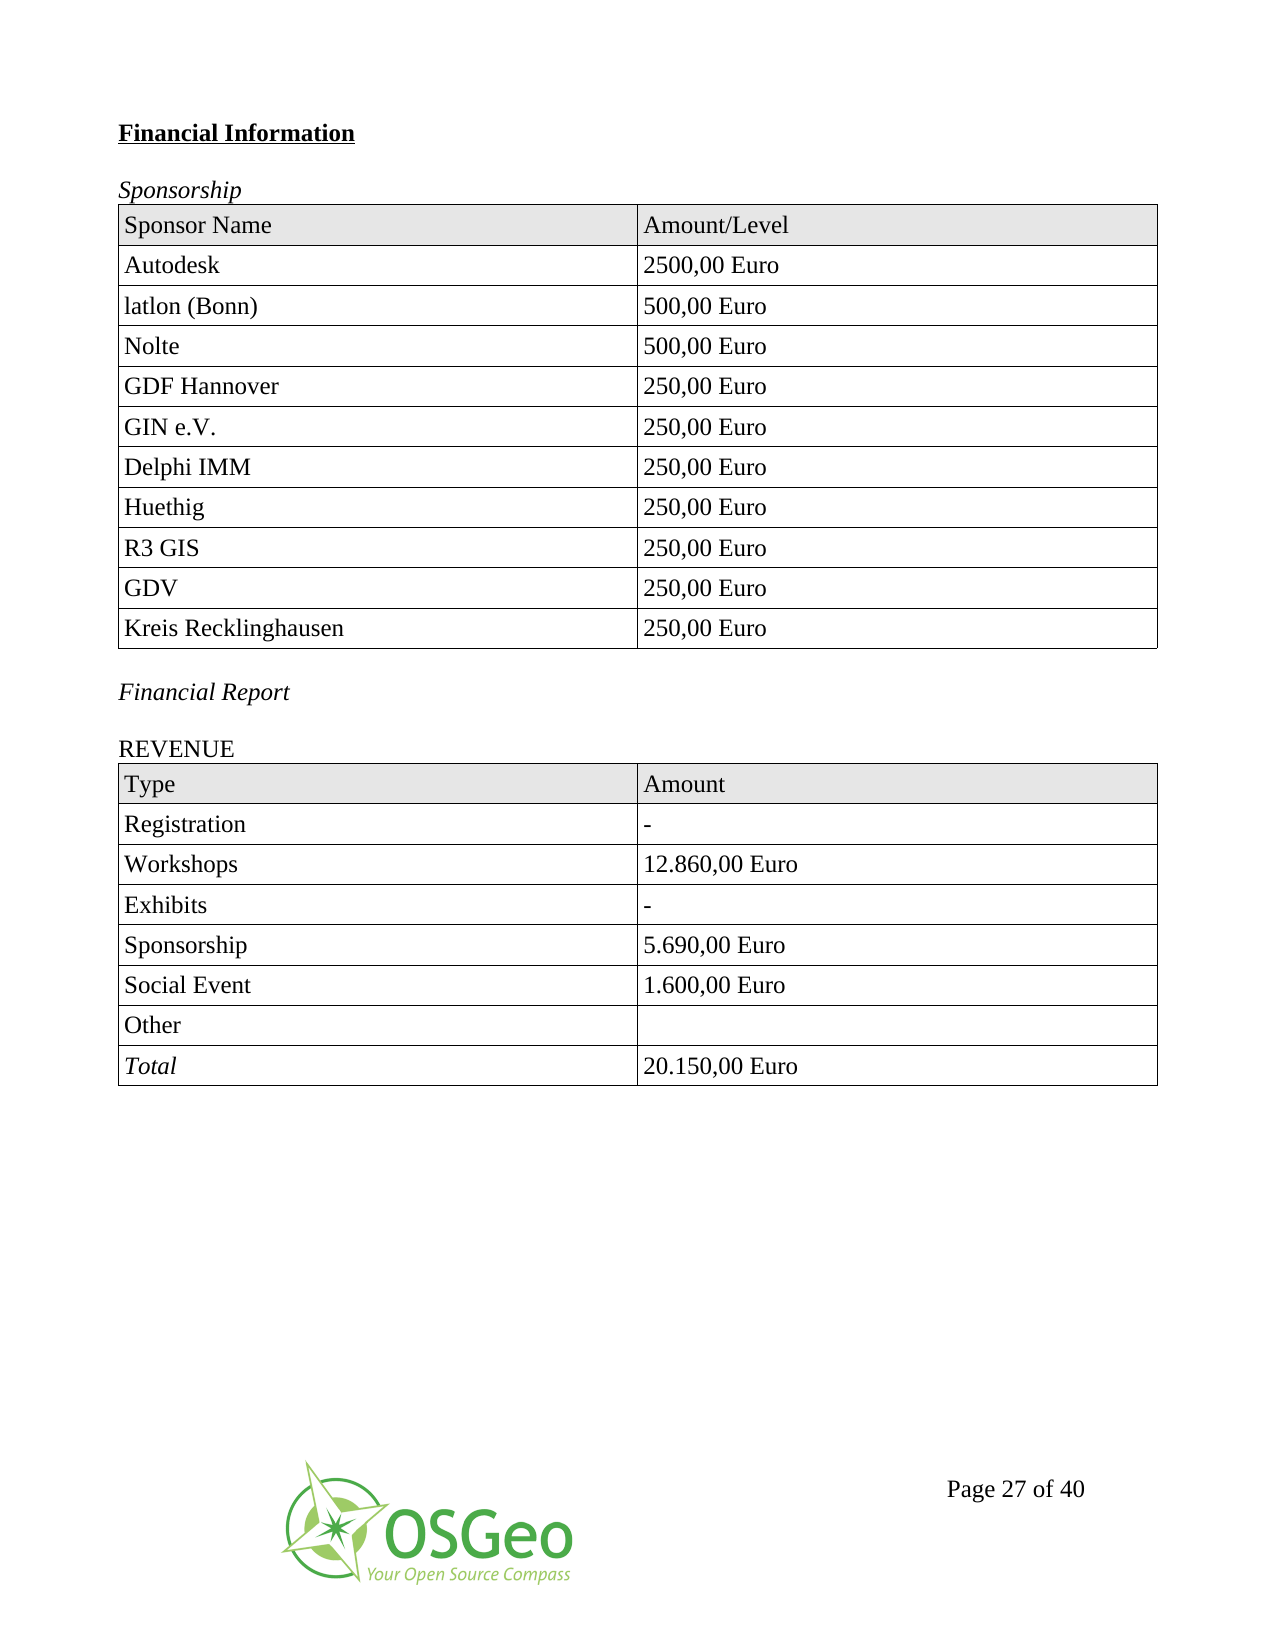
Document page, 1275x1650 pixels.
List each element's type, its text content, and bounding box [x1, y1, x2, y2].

table_cell Nolte [119, 326, 637, 366]
table_header Sponsor Name [119, 205, 637, 245]
table_header Amount/Level [638, 205, 1157, 245]
table_cell latlon (Bonn) [119, 286, 637, 325]
table_cell Sponsorship [119, 925, 637, 964]
table_cell 250,00 Euro [638, 488, 1157, 527]
table_cell 250,00 Euro [638, 367, 1157, 406]
table_cell R3 GIS [119, 528, 637, 567]
text Sponsorship [118, 176, 1157, 204]
table_cell GIN e.V. [119, 407, 637, 446]
text REVENUE [118, 734, 1157, 763]
table_cell GDF Hannover [119, 367, 637, 406]
table_header Amount [638, 764, 1157, 803]
table_cell 1.600,00 Euro [638, 966, 1157, 1005]
table_cell Exhibits [119, 885, 637, 924]
table_cell - [638, 804, 1157, 843]
picture [276, 1451, 577, 1594]
table_cell Autodesk [119, 246, 637, 285]
table_cell 500,00 Euro [638, 286, 1157, 325]
table_cell - [638, 885, 1157, 924]
table_cell Total [119, 1046, 637, 1085]
table_cell 500,00 Euro [638, 326, 1157, 366]
text Financial Report [118, 677, 1157, 705]
table_cell 5.690,00 Euro [638, 925, 1157, 964]
table_cell Other [119, 1006, 637, 1045]
table_cell 12.860,00 Euro [638, 845, 1157, 884]
table_cell Huethig [119, 488, 637, 527]
table_cell 250,00 Euro [638, 609, 1157, 648]
table_cell 250,00 Euro [638, 568, 1157, 607]
table_cell 250,00 Euro [638, 447, 1157, 487]
table_cell 20.150,00 Euro [638, 1046, 1157, 1085]
text Financial Information [118, 118, 1157, 147]
table_header Type [119, 764, 637, 803]
table_cell Registration [119, 804, 637, 843]
table_cell 2500,00 Euro [638, 246, 1157, 285]
table_cell [638, 1006, 1157, 1045]
table_cell 250,00 Euro [638, 407, 1157, 446]
table_cell Kreis Recklinghausen [119, 609, 637, 648]
table_cell Delphi IMM [119, 447, 637, 487]
table_cell Workshops [119, 845, 637, 884]
table_cell 250,00 Euro [638, 528, 1157, 567]
table_cell Social Event [119, 966, 637, 1005]
table_cell GDV [119, 568, 637, 607]
